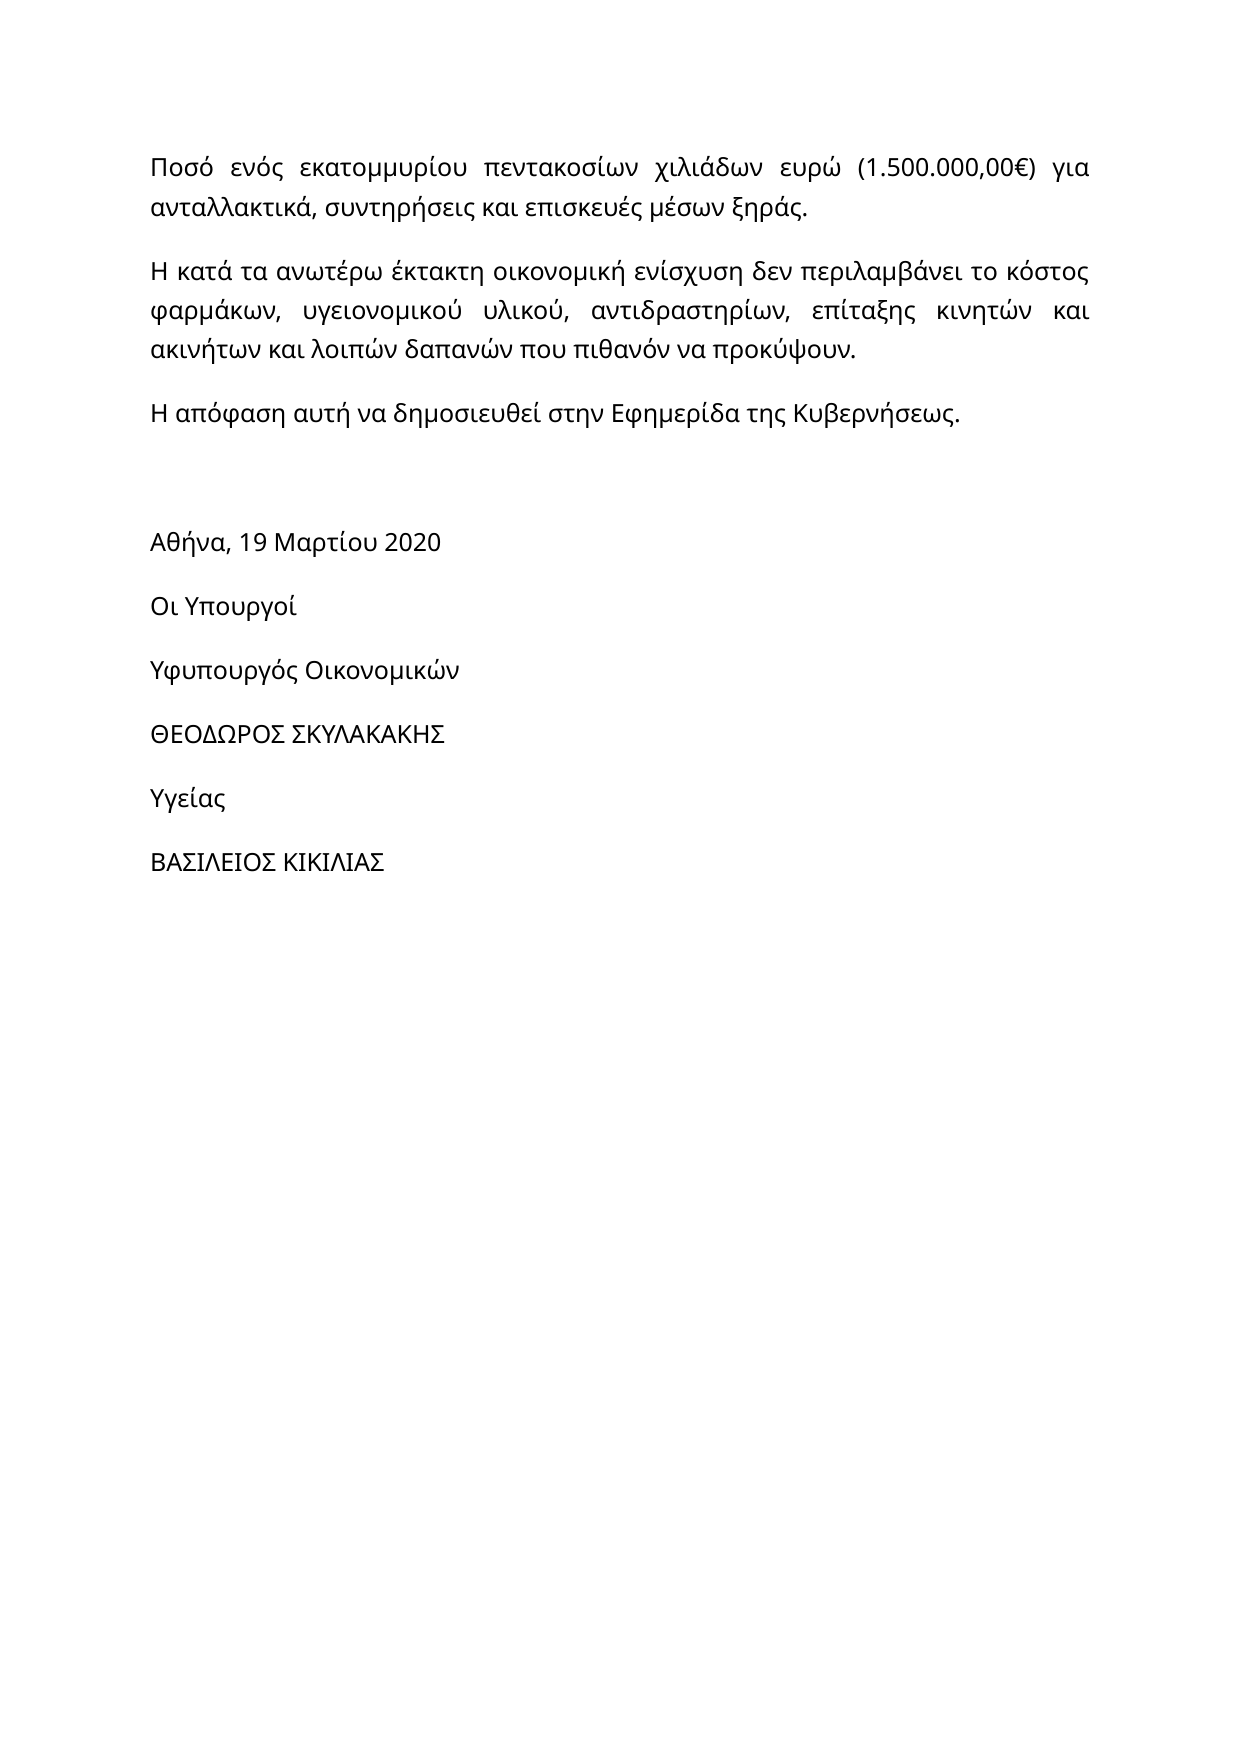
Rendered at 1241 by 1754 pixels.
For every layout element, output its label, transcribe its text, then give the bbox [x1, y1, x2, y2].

text Οι Υπουργοί [150, 588, 1090, 622]
text ΒΑΣΙΛΕΙΟΣ ΚΙΚΙΛΙΑΣ [150, 845, 1090, 879]
text Ποσό ενός εκατομμυρίου πεντακοσίων χιλιάδων ευρώ (1.500.000,00€) για ανταλλακτικά, συντηρήσεις και επισκευές μέσων ξηράς. [150, 150, 1090, 223]
text Υγείας [150, 781, 1090, 815]
text Η απόφαση αυτή να δημοσιευθεί στην Εφημερίδα της Κυβερνήσεως. [150, 396, 1090, 430]
text ΘΕΟΔΩΡΟΣ ΣΚΥΛΑΚΑΚΗΣ [150, 717, 1090, 751]
text Αθήνα, 19 Μαρτίου 2020 [150, 524, 1090, 558]
text Η κατά τα ανωτέρω έκτακτη οικονομική ενίσχυση δεν περιλαμβάνει το κόστος φαρμάκων, υγειονομικού υλικού, αντιδραστηρίων, επίταξης κινητών και ακινήτων και λοιπών δαπανών που πιθανόν να προκύψουν. [150, 253, 1090, 366]
text Υφυπουργός Οικονομικών [150, 652, 1090, 687]
